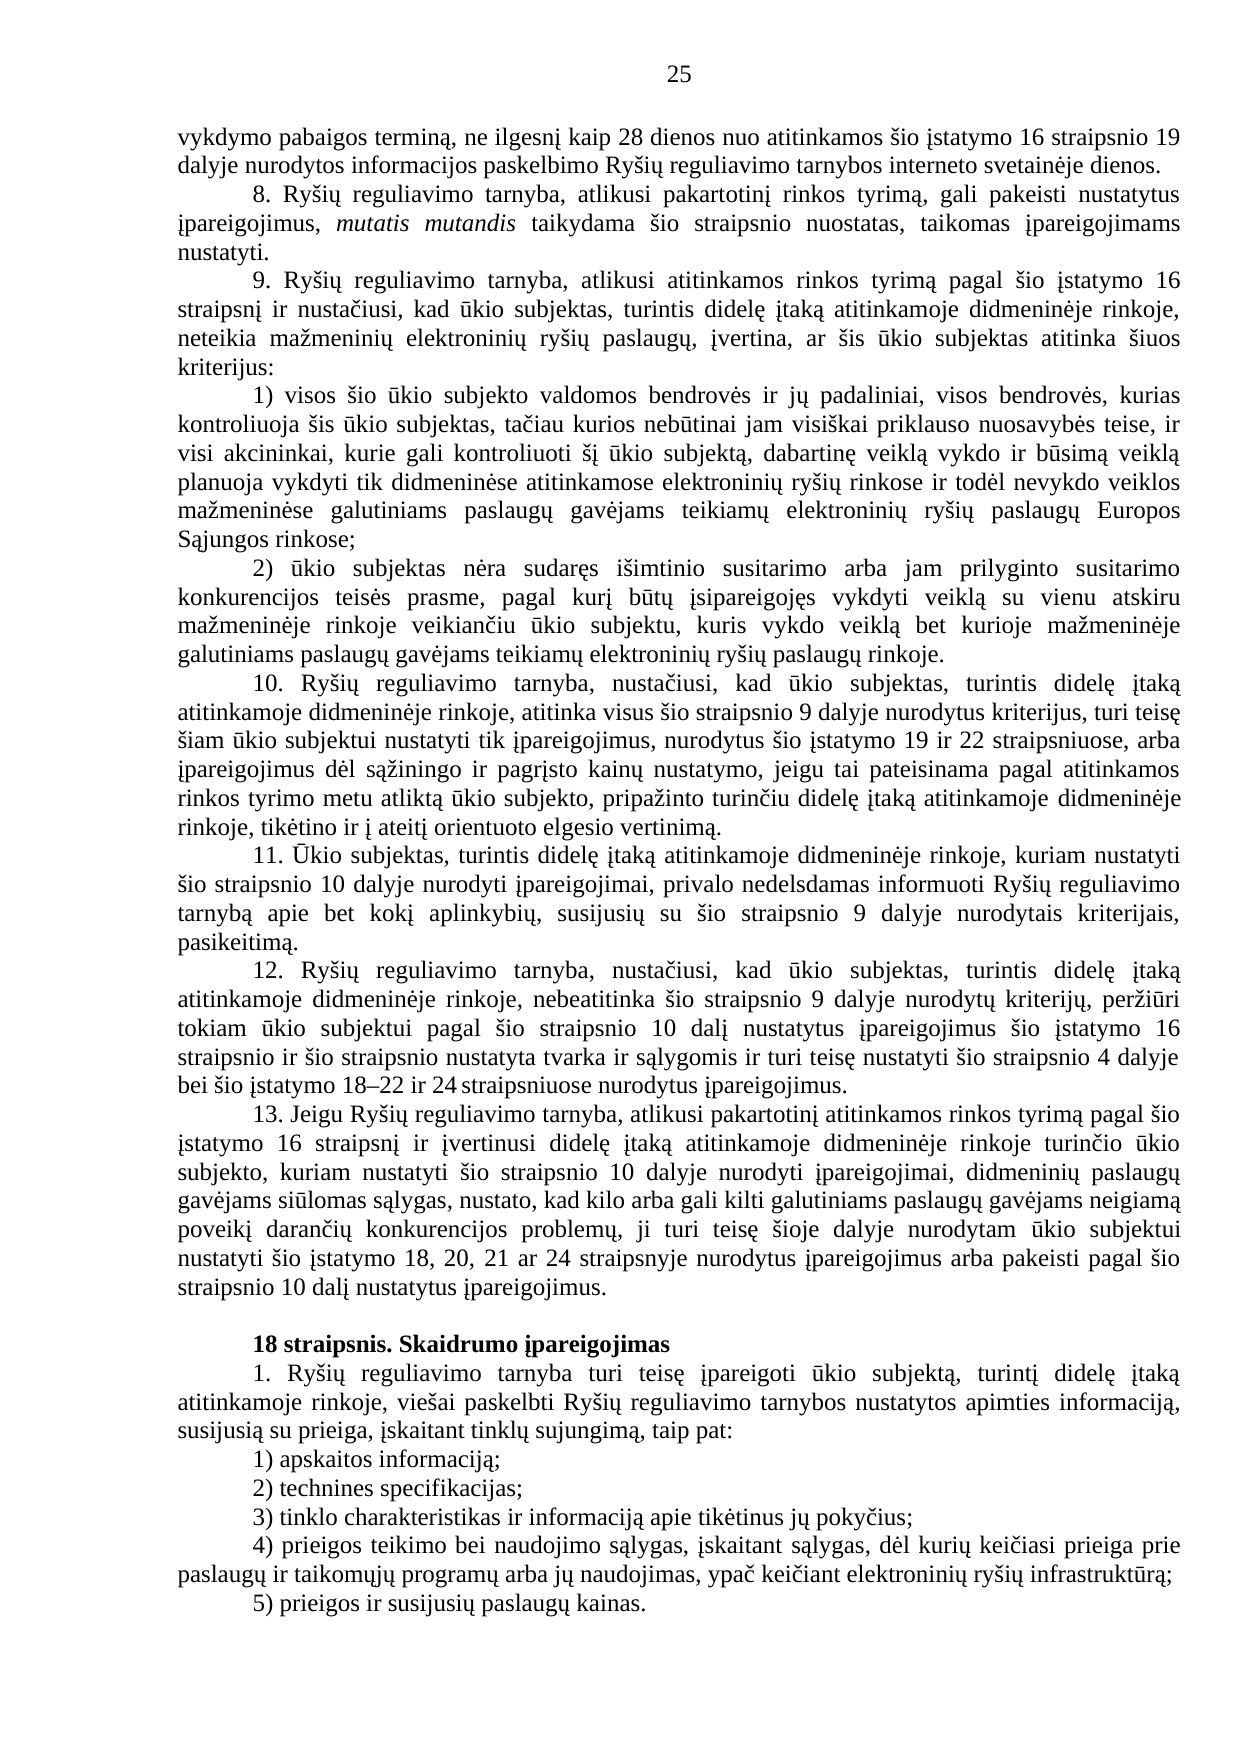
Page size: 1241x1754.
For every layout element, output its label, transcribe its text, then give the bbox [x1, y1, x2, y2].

text 3) tinklo charakteristikas ir informaciją apie tikėtinus jų pokyčius; [177, 1502, 1181, 1531]
text 8. Ryšių reguliavimo tarnyba, atlikusi pakartotinį rinkos tyrimą, gali pakeisti nustatytus įpareigojimus, mutatis mutandis taikydama šio straipsnio nuostatas, taikomas įpareigojimams nustatyti. [177, 179, 1181, 266]
text 12. Ryšių reguliavimo tarnyba, nustačiusi, kad ūkio subjektas, turintis didelę įtaką atitinkamoje didmeninėje rinkoje, nebeatitinka šio straipsnio 9 dalyje nurodytų kriterijų, peržiūri tokiam ūkio subjektui pagal šio straipsnio 10 dalį nustatytus įpareigojimus šio įstatymo 16 straipsnio ir šio straipsnio nustatyta tvarka ir sąlygomis ir turi teisę nustatyti šio straipsnio 4 dalyje bei šio įstatymo 18–22 ir 24 straipsniuose nurodytus įpareigojimus. [177, 956, 1181, 1099]
text 1. Ryšių reguliavimo tarnyba turi teisę įpareigoti ūkio subjektą, turintį didelę įtaką atitinkamoje rinkoje, viešai paskelbti Ryšių reguliavimo tarnybos nustatytos apimties informaciją, susijusią su prieiga, įskaitant tinklų sujungimą, taip pat: [177, 1358, 1181, 1444]
text 2) ūkio subjektas nėra sudaręs išimtinio susitarimo arba jam prilyginto susitarimo konkurencijos teisės prasme, pagal kurį būtų įsipareigojęs vykdyti veiklą su vienu atskiru mažmeninėje rinkoje veikiančiu ūkio subjektu, kuris vykdo veiklą bet kurioje mažmeninėje galutiniams paslaugų gavėjams teikiamų elektroninių ryšių paslaugų rinkoje. [177, 553, 1181, 668]
text 18 straipsnis. Skaidrumo įpareigojimas [177, 1329, 1181, 1358]
text vykdymo pabaigos terminą, ne ilgesnį kaip 28 dienos nuo atitinkamos šio įstatymo 16 straipsnio 19 dalyje nurodytos informacijos paskelbimo Ryšių reguliavimo tarnybos interneto svetainėje dienos. [177, 122, 1181, 179]
text 13. Jeigu Ryšių reguliavimo tarnyba, atlikusi pakartotinį atitinkamos rinkos tyrimą pagal šio įstatymo 16 straipsnį ir įvertinusi didelę įtaką atitinkamoje didmeninėje rinkoje turinčio ūkio subjekto, kuriam nustatyti šio straipsnio 10 dalyje nurodyti įpareigojimai, didmeninių paslaugų gavėjams siūlomas sąlygas, nustato, kad kilo arba gali kilti galutiniams paslaugų gavėjams neigiamą poveikį darančių konkurencijos problemų, ji turi teisę šioje dalyje nurodytam ūkio subjektui nustatyti šio įstatymo 18, 20, 21 ar 24 straipsnyje nurodytus įpareigojimus arba pakeisti pagal šio straipsnio 10 dalį nustatytus įpareigojimus. [177, 1099, 1181, 1301]
text 10. Ryšių reguliavimo tarnyba, nustačiusi, kad ūkio subjektas, turintis didelę įtaką atitinkamoje didmeninėje rinkoje, atitinka visus šio straipsnio 9 dalyje nurodytus kriterijus, turi teisę šiam ūkio subjektui nustatyti tik įpareigojimus, nurodytus šio įstatymo 19 ir 22 straipsniuose, arba įpareigojimus dėl sąžiningo ir pagrįsto kainų nustatymo, jeigu tai pateisinama pagal atitinkamos rinkos tyrimo metu atliktą ūkio subjekto, pripažinto turinčiu didelę įtaką atitinkamoje didmeninėje rinkoje, tikėtino ir į ateitį orientuoto elgesio vertinimą. [177, 668, 1181, 841]
text 5) prieigos ir susijusių paslaugų kainas. [177, 1588, 1181, 1617]
text 4) prieigos teikimo bei naudojimo sąlygas, įskaitant sąlygas, dėl kurių keičiasi prieiga prie paslaugų ir taikomųjų programų arba jų naudojimas, ypač keičiant elektroninių ryšių infrastruktūrą; [177, 1531, 1181, 1588]
text 2) technines specifikacijas; [177, 1473, 1181, 1502]
text 1) visos šio ūkio subjekto valdomos bendrovės ir jų padaliniai, visos bendrovės, kurias kontroliuoja šis ūkio subjektas, tačiau kurios nebūtinai jam visiškai priklauso nuosavybės teise, ir visi akcininkai, kurie gali kontroliuoti šį ūkio subjektą, dabartinę veiklą vykdo ir būsimą veiklą planuoja vykdyti tik didmeninėse atitinkamose elektroninių ryšių rinkose ir todėl nevykdo veiklos mažmeninėse galutiniams paslaugų gavėjams teikiamų elektroninių ryšių paslaugų Europos Sąjungos rinkose; [177, 381, 1181, 553]
text 9. Ryšių reguliavimo tarnyba, atlikusi atitinkamos rinkos tyrimą pagal šio įstatymo 16 straipsnį ir nustačiusi, kad ūkio subjektas, turintis didelę įtaką atitinkamoje didmeninėje rinkoje, neteikia mažmeninių elektroninių ryšių paslaugų, įvertina, ar šis ūkio subjektas atitinka šiuos kriterijus: [177, 266, 1181, 381]
text 11. Ūkio subjektas, turintis didelę įtaką atitinkamoje didmeninėje rinkoje, kuriam nustatyti šio straipsnio 10 dalyje nurodyti įpareigojimai, privalo nedelsdamas informuoti Ryšių reguliavimo tarnybą apie bet kokį aplinkybių, susijusių su šio straipsnio 9 dalyje nurodytais kriterijais, pasikeitimą. [177, 841, 1181, 956]
text 1) apskaitos informaciją; [177, 1444, 1181, 1473]
